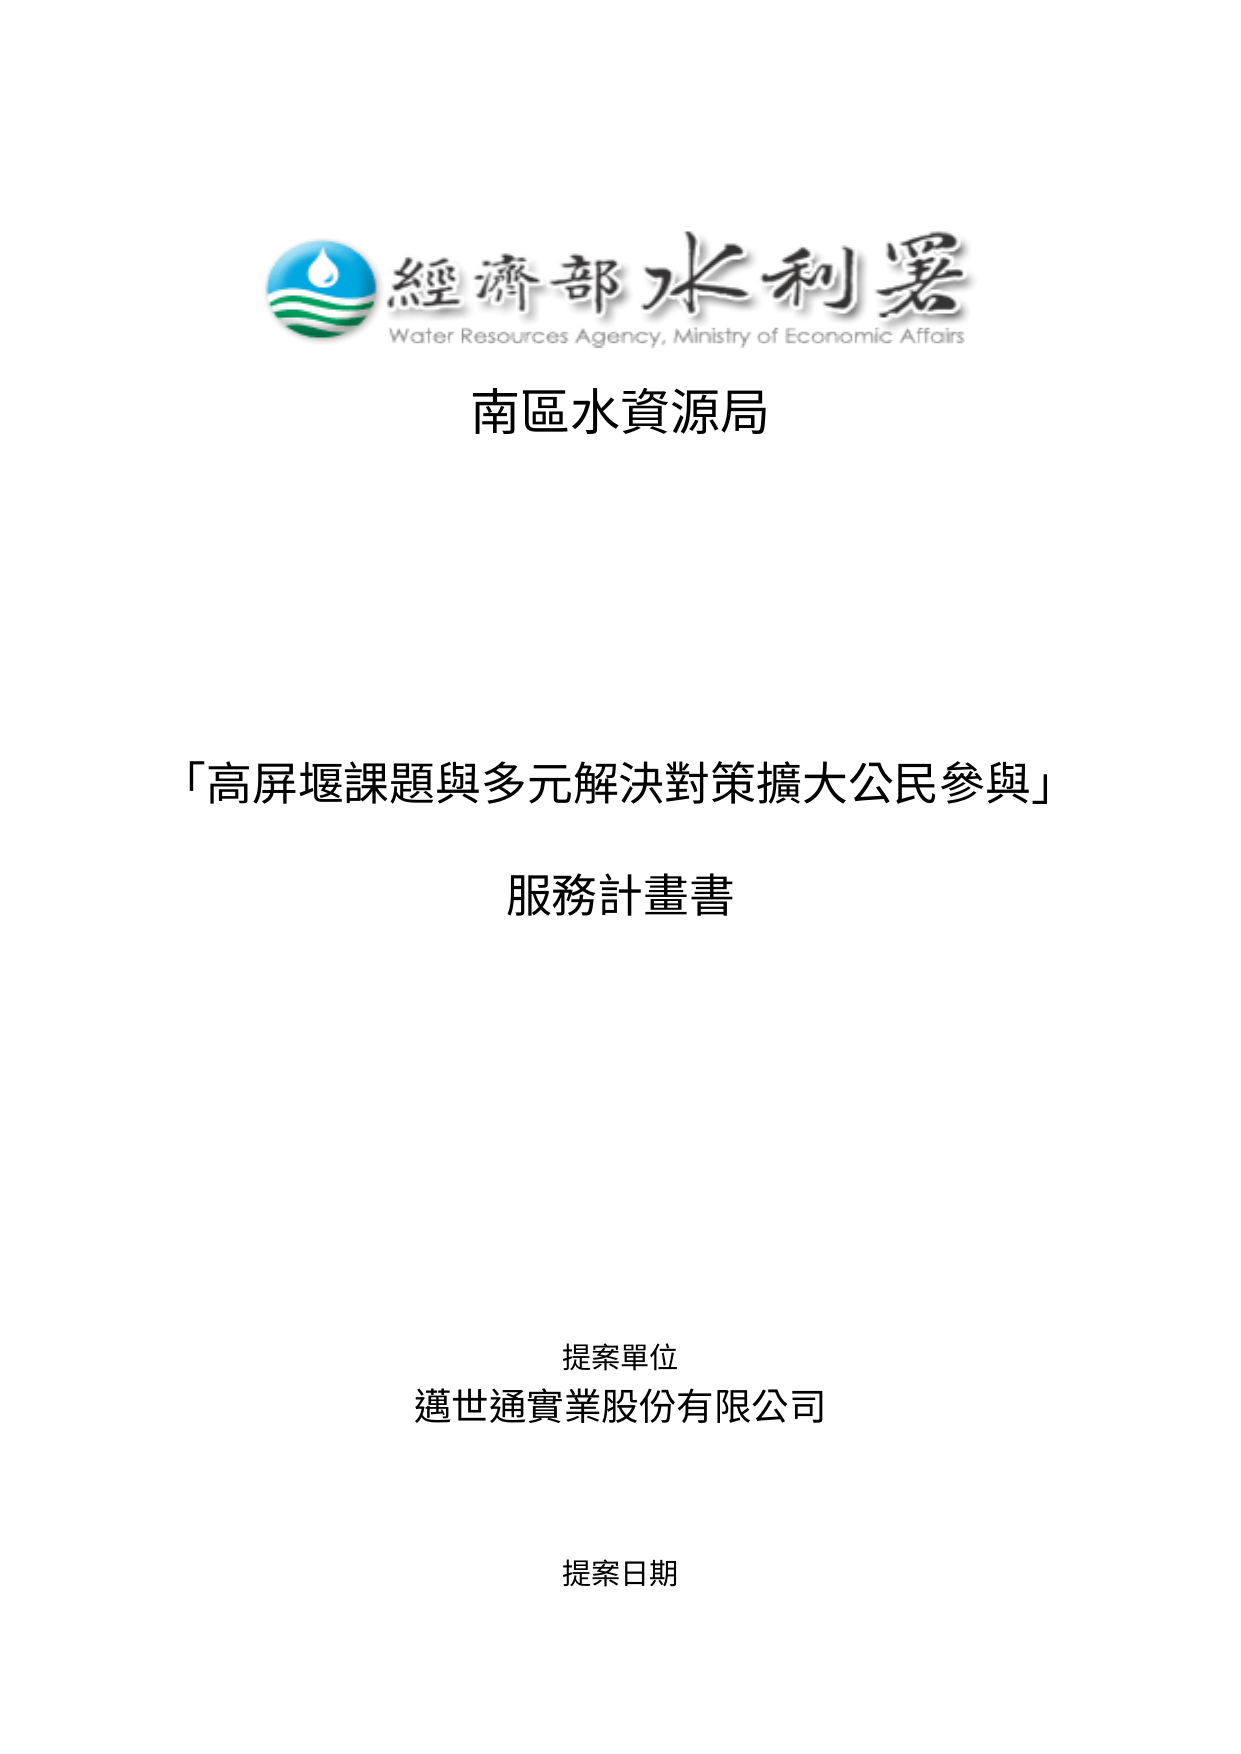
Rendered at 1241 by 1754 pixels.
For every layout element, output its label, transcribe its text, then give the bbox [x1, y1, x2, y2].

text 提案日期 [120, 1550, 1121, 1592]
text 南區水資源局 [120, 372, 1121, 444]
text 邁世通實業股份有限公司 [120, 1377, 1121, 1431]
text 「高屏堰課題與多元解決對策擴大公民參與」 [117, 747, 1121, 813]
text 提案單位 [120, 1334, 1121, 1377]
text 服務計畫書 [120, 859, 1121, 926]
